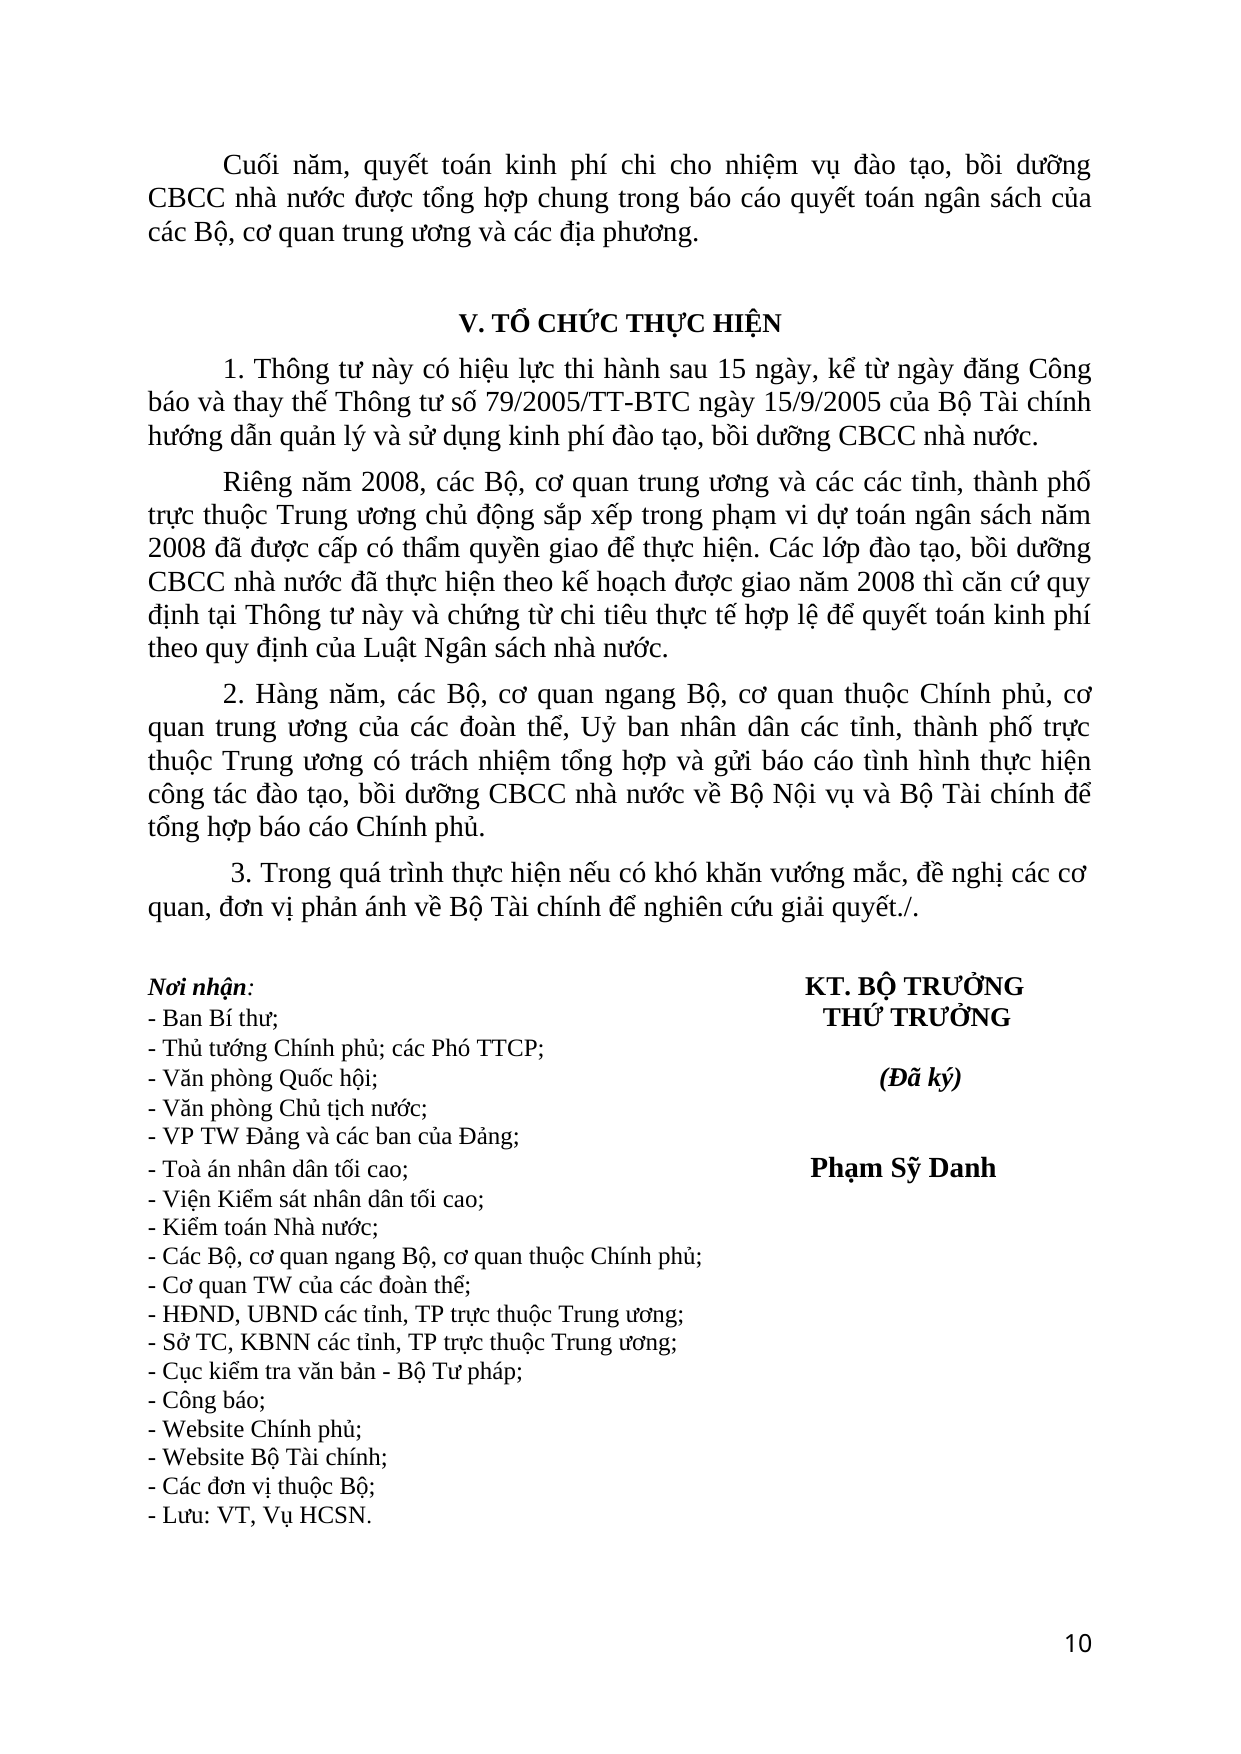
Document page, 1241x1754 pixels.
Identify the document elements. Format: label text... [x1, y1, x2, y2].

text - HĐND, UBND các tỉnh, TP trực thuộc Trung ương; [148, 1299, 1061, 1327]
text - Website Bộ Tài chính; [148, 1442, 1061, 1471]
text 1. Thông tư này có hiệu lực thi hành sau 15 ngày, kể từ ngày đăng Công báo và thay thế Thông tư số 79/2005/TT-BTC ngày 15/9/2005 của Bộ Tài chính hướng dẫn quản lý và sử dụng kinh phí đào tạo, bồi dưỡng CBCC nhà nước. [148, 352, 1092, 452]
text - Viện Kiểm sát nhân dân tối cao; [148, 1184, 1061, 1212]
text - Văn phòng Chủ tịch nước; [148, 1093, 1061, 1121]
text Cuối năm, quyết toán kinh phí chi cho nhiệm vụ đào tạo, bồi dưỡng CBCC nhà nước được tổng hợp chung trong báo cáo quyết toán ngân sách của các Bộ, cơ quan trung ương và các địa phương. [148, 148, 1092, 248]
text - Các đơn vị thuộc Bộ; [148, 1471, 1061, 1500]
text 3. Trong quá trình thực hiện nếu có khó khăn vướng mắc, đề nghị các cơ quan, đơn vị phản ánh về Bộ Tài chính để nghiên cứu giải quyết./. [148, 856, 1088, 923]
text Nơi nhận: KT. BỘ TRƯỞNG [148, 970, 1061, 1002]
text 2. Hàng năm, các Bộ, cơ quan ngang Bộ, cơ quan thuộc Chính phủ, cơ quan trung ương của các đoàn thể, Uỷ ban nhân dân các tỉnh, thành phố trực thuộc Trung ương có trách nhiệm tổng hợp và gửi báo cáo tình hình thực hiện công tác đào tạo, bồi dưỡng CBCC nhà nước về Bộ Nội vụ và Bộ Tài chính để tổng hợp báo cáo Chính phủ. [148, 677, 1092, 843]
text - VP TW Đảng và các ban của Đảng; [148, 1121, 1061, 1150]
text - Website Chính phủ; [148, 1414, 1061, 1442]
text - Ban Bí thư; THỨ TRƯỞNG [148, 1002, 1061, 1033]
text V. TỔ CHỨC THỰC HIỆN [148, 306, 1092, 339]
text - Thủ tướng Chính phủ; các Phó TTCP; [148, 1033, 1061, 1061]
text - Cơ quan TW của các đoàn thể; [148, 1270, 1061, 1299]
text - Văn phòng Quốc hội; (Đã ký) [148, 1061, 1061, 1093]
text - Kiểm toán Nhà nước; [148, 1212, 1061, 1241]
text - Các Bộ, cơ quan ngang Bộ, cơ quan thuộc Chính phủ; [148, 1241, 1061, 1270]
text - Sở TC, KBNN các tỉnh, TP trực thuộc Trung ương; [148, 1327, 1061, 1356]
text - Công báo; [148, 1385, 1061, 1414]
text - Toà án nhân dân tối cao; Phạm Sỹ Danh [148, 1150, 1061, 1184]
text - Cục kiểm tra văn bản - Bộ Tư pháp; [148, 1356, 1061, 1385]
text Riêng năm 2008, các Bộ, cơ quan trung ương và các các tỉnh, thành phố trực thuộc Trung ương chủ động sắp xếp trong phạm vi dự toán ngân sách năm 2008 đã được cấp có thẩm quyền giao để thực hiện. Các lớp đào tạo, bồi dưỡng CBCC nhà nước đã thực hiện theo kế hoạch được giao năm 2008 thì căn cứ quy định tại Thông tư này và chứng từ chi tiêu thực tế hợp lệ để quyết toán kinh phí theo quy định của Luật Ngân sách nhà nước. [148, 464, 1092, 664]
text - Lưu: VT, Vụ HCSN. [148, 1500, 1092, 1529]
